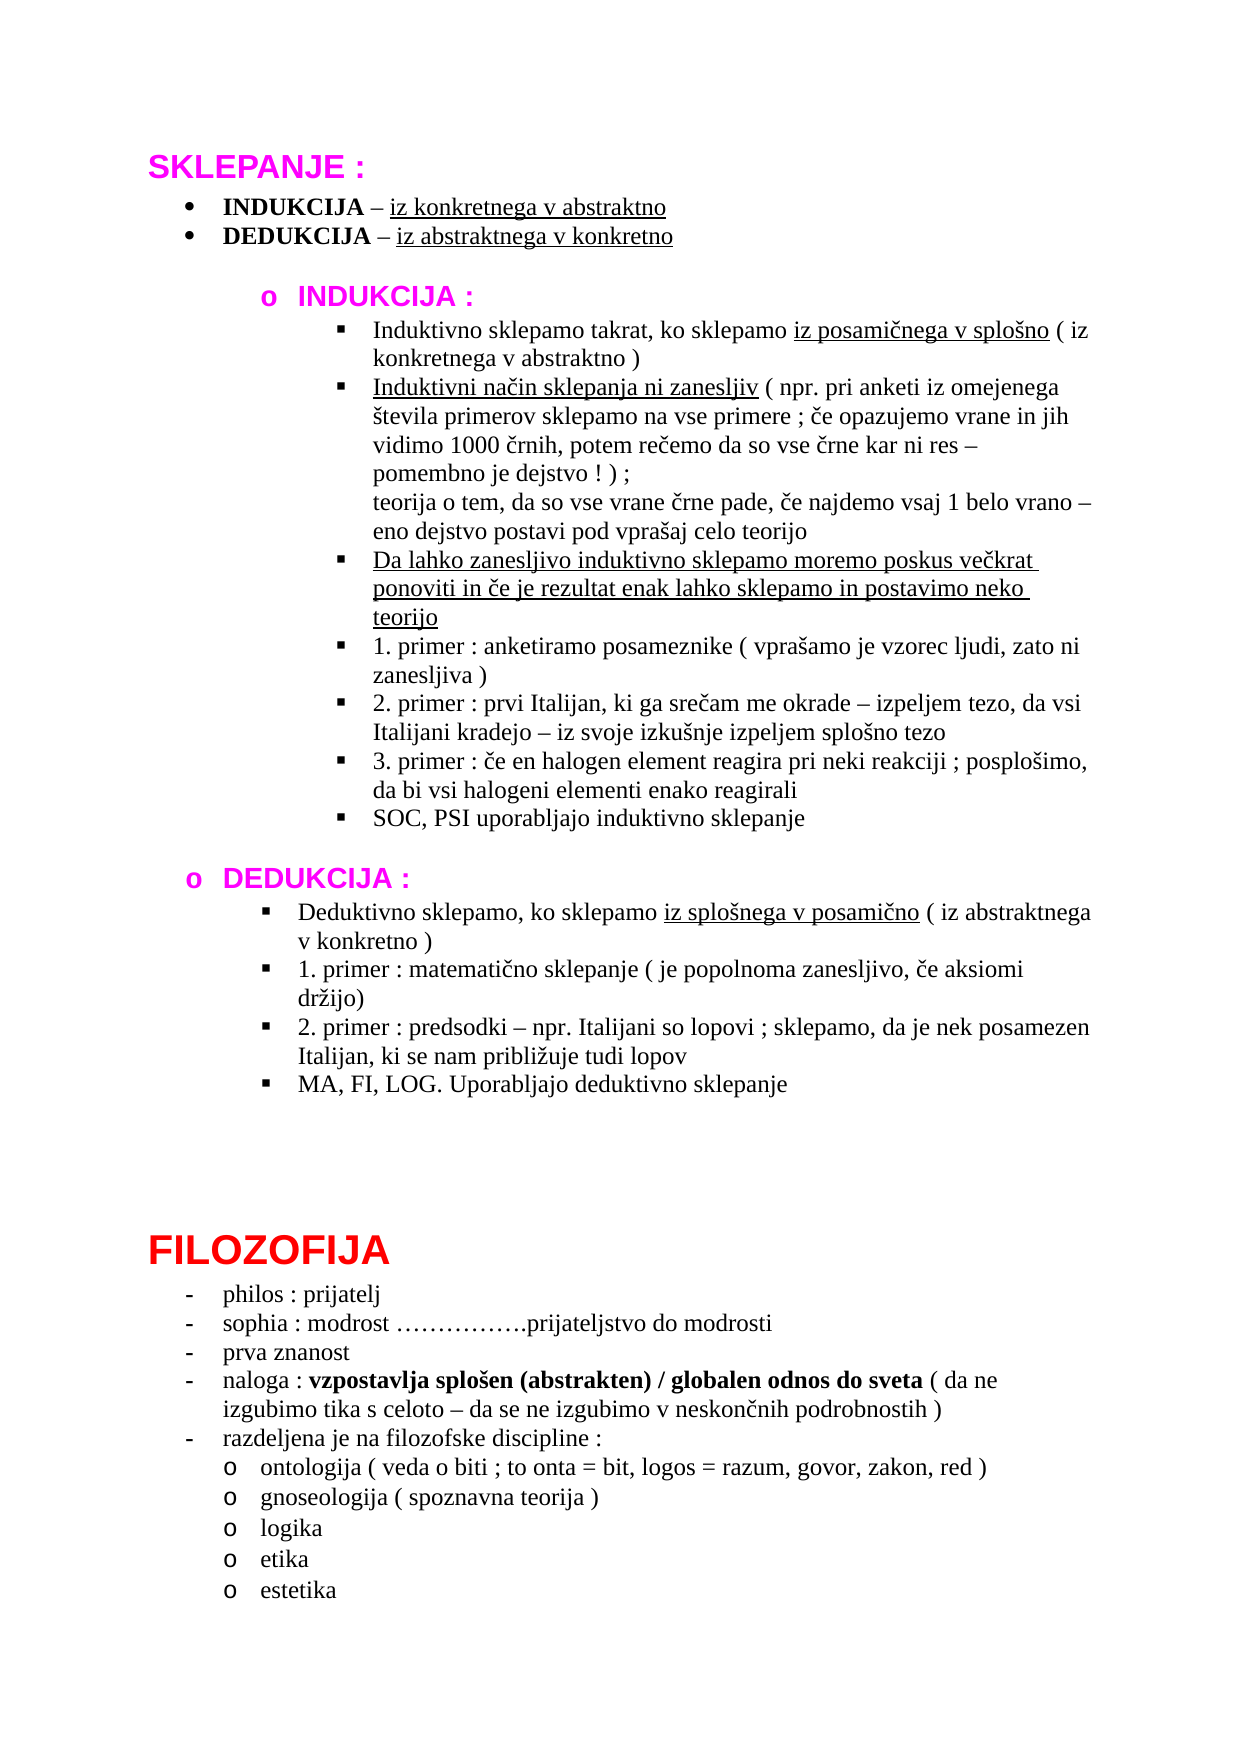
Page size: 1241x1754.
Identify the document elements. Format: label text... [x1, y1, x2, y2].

list Induktivni način sklepanja ni zanesljiv ( npr. pri anketi iz omejenega števila primerov sklepamo na vse primere ; če opazujemo vrane in jih vidimo 1000 črnih, potem rečemo da so vse črne kar ni res – pomembno je dejstvo ! ) ; teorija o tem, da so vse vrane črne pade, če najdemo vsaj 1 belo vrano – eno dejstvo postavi pod vprašaj celo teorijo [335, 372, 1093, 545]
list Induktivno sklepamo takrat, ko sklepamo iz posamičnega v splošno ( iz konkretnega v abstraktno ) [335, 315, 1093, 372]
list INDUKCIJA : [260, 278, 1093, 315]
list MA, FI, LOG. Uporabljajo deduktivno sklepanje [260, 1069, 1093, 1098]
list Deduktivno sklepamo, ko sklepamo iz splošnega v posamično ( iz abstraktnega v konkretno ) [260, 897, 1093, 954]
list 2. primer : prvi Italijan, ki ga srečam me okrade – izpeljem tezo, da vsi Italijani kradejo – iz svoje izkušnje izpeljem splošno tezo [335, 688, 1093, 746]
list SOC, PSI uporabljajo induktivno sklepanje [335, 803, 1093, 832]
list naloga : vzpostavlja splošen (abstrakten) / globalen odnos do sveta ( da ne izgubimo tika s celoto – da se ne izgubimo v neskončnih podrobnostih ) [185, 1365, 1093, 1423]
list logika [223, 1513, 1093, 1544]
list DEDUKCIJA : [185, 861, 1093, 897]
list INDUKCIJA – iz konkretnega v abstraktno [185, 192, 1093, 221]
list etika [223, 1544, 1093, 1575]
list 2. primer : predsodki – npr. Italijani so lopovi ; sklepamo, da je nek posamezen Italijan, ki se nam približuje tudi lopov [260, 1012, 1093, 1069]
subtitle SKLEPANJE : [148, 148, 1093, 186]
list 3. primer : če en halogen element reagira pri neki reakciji ; posplošimo, da bi vsi halogeni elementi enako reagirali [335, 746, 1093, 803]
list sophia : modrost …………….prijateljstvo do modrosti [185, 1308, 1093, 1337]
list ontologija ( veda o biti ; to onta = bit, logos = razum, govor, zakon, red ) [223, 1452, 1093, 1482]
list DEDUKCIJA – iz abstraktnega v konkretno [185, 221, 1093, 250]
list prva znanost [185, 1337, 1093, 1365]
subtitle FILOZOFIJA [148, 1225, 1093, 1273]
list Da lahko zanesljivo induktivno sklepamo moremo poskus večkrat ponoviti in če je rezultat enak lahko sklepamo in postavimo neko teorijo [335, 545, 1093, 631]
list estetika [223, 1575, 1093, 1606]
list gnoseologija ( spoznavna teorija ) [223, 1482, 1093, 1513]
list razdeljena je na filozofske discipline : [185, 1423, 1093, 1452]
list 1. primer : anketiramo posameznike ( vprašamo je vzorec ljudi, zato ni zanesljiva ) [335, 631, 1093, 688]
list 1. primer : matematično sklepanje ( je popolnoma zanesljivo, če aksiomi držijo) [260, 954, 1093, 1012]
list philos : prijatelj [185, 1279, 1093, 1308]
